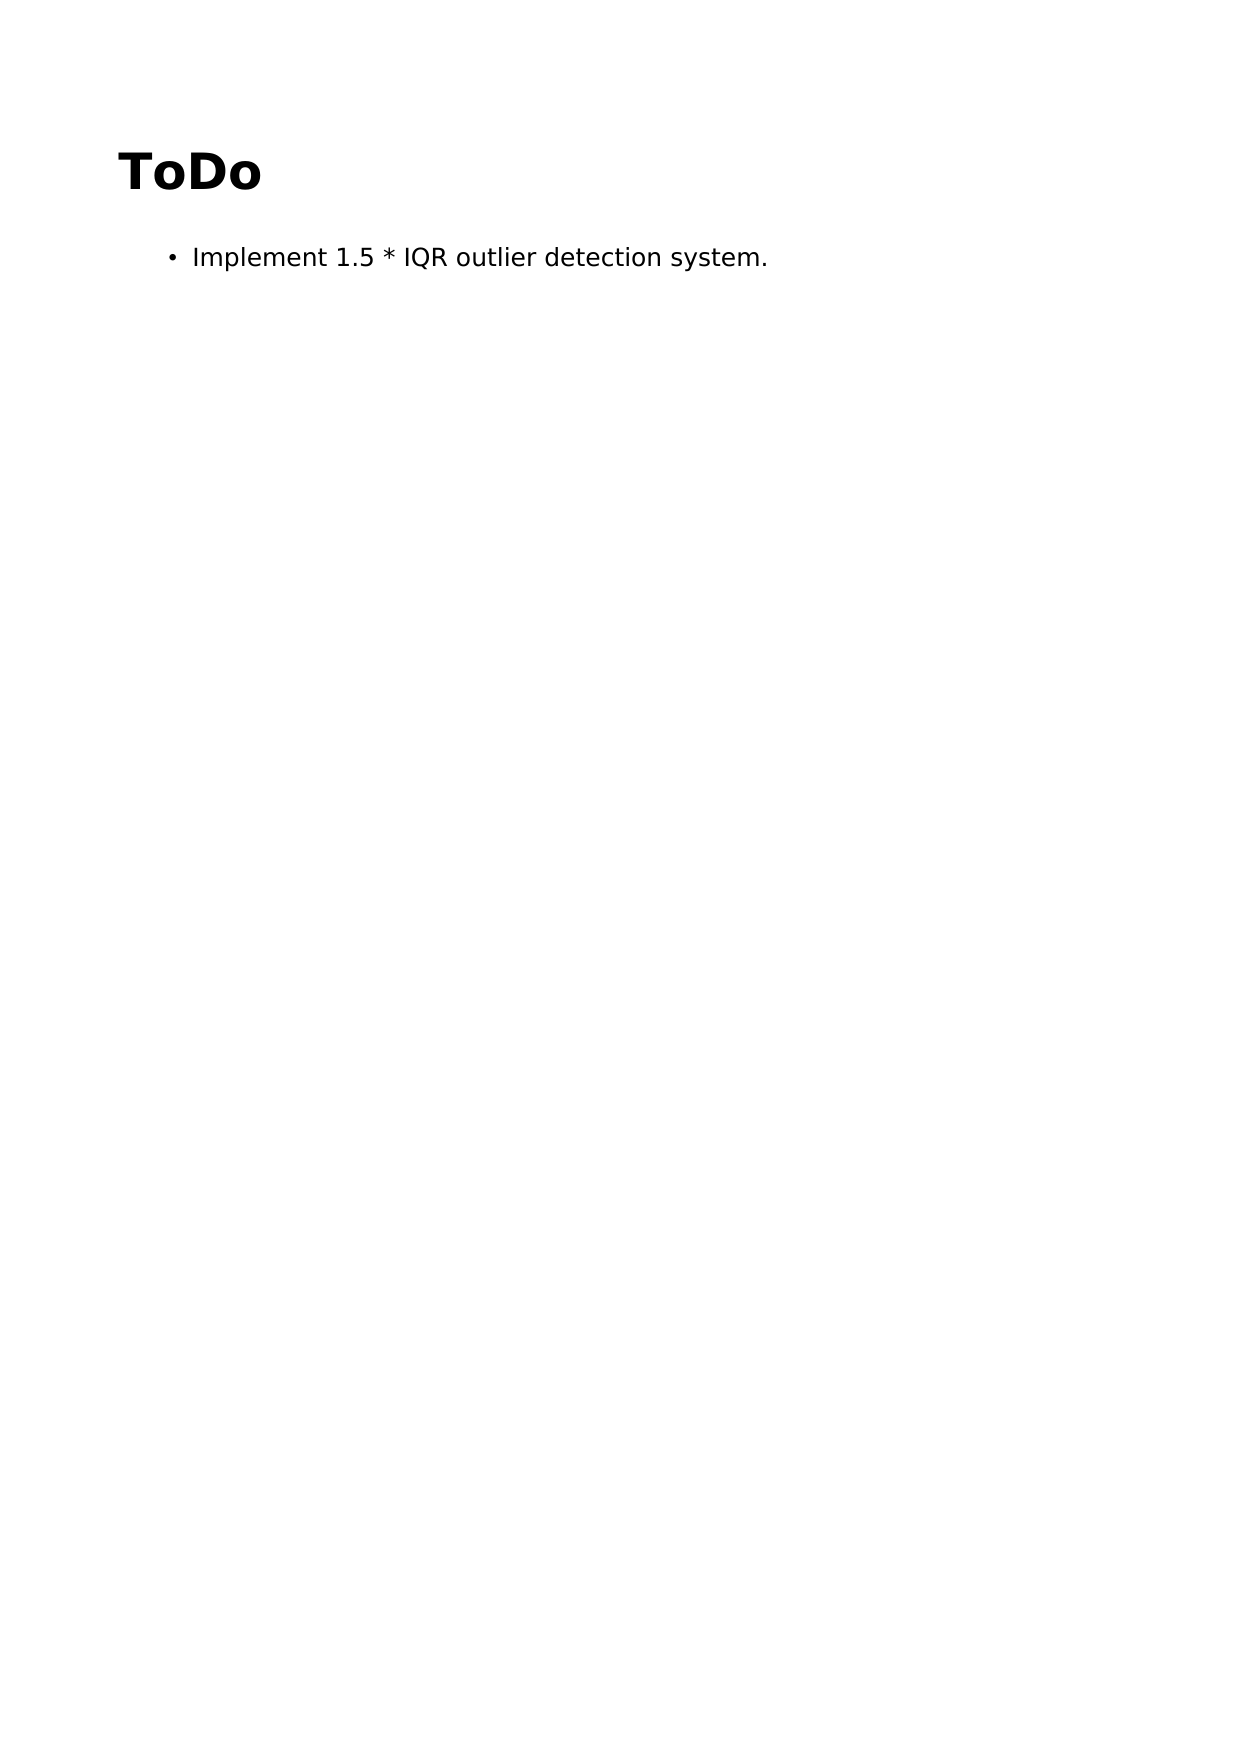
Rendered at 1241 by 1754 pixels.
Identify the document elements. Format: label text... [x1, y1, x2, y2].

subtitle ToDo [118, 143, 1122, 201]
list Implement 1.5 * IQR outlier detection system. [177, 243, 1122, 272]
